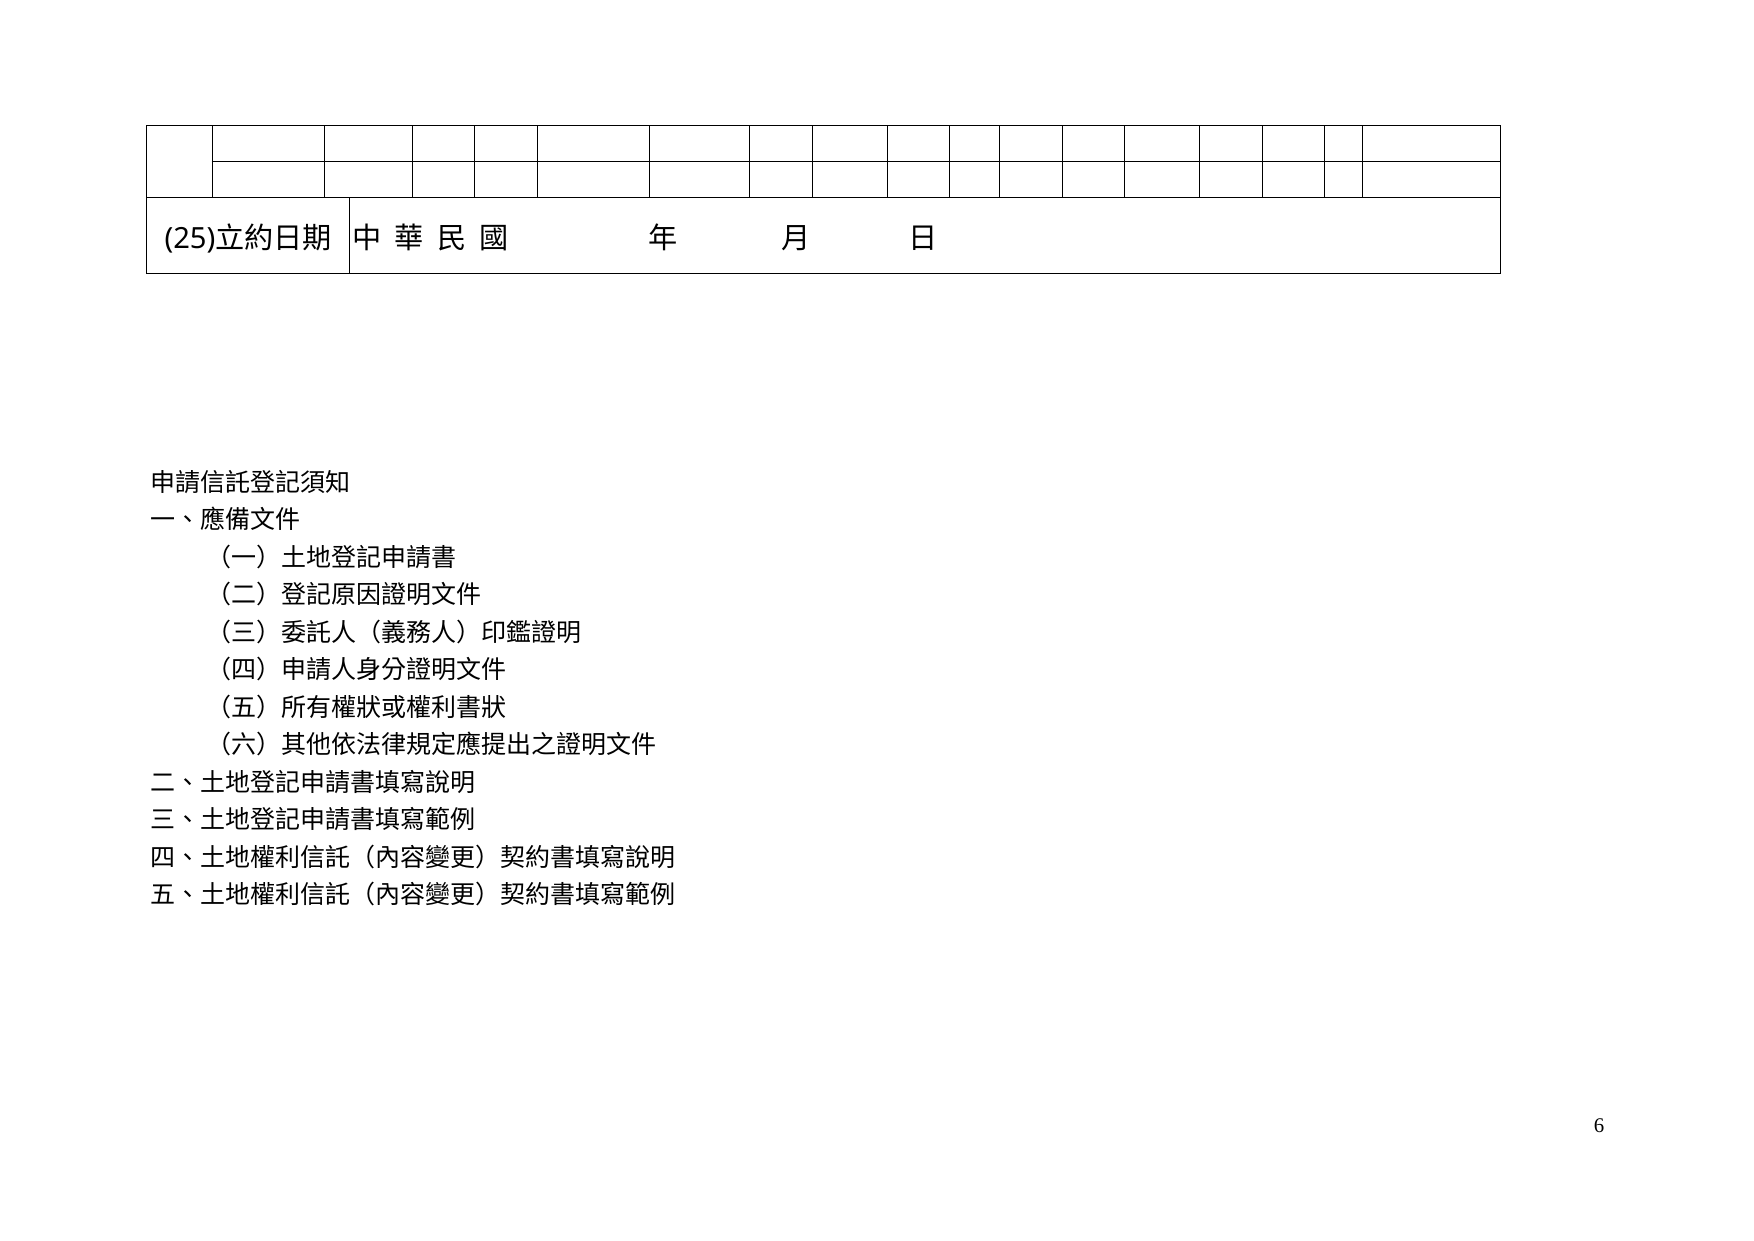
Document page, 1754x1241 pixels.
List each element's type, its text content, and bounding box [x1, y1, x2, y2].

table_cell (25)立約日期 [147, 198, 349, 273]
table_cell [213, 126, 324, 161]
text （四）申請人身分證明文件 [150, 649, 1604, 687]
table_cell [950, 162, 999, 197]
table_cell [213, 162, 324, 197]
table_cell [650, 126, 749, 161]
table_cell 中 華 民 國 年 月 日 [350, 198, 1500, 273]
table_cell [950, 126, 999, 161]
table_cell [325, 126, 412, 161]
table_cell [538, 126, 649, 161]
table_cell [1363, 162, 1500, 197]
text （二）登記原因證明文件 [150, 574, 1604, 612]
text 二、土地登記申請書填寫說明 [150, 762, 1604, 799]
text 四、土地權利信託（內容變更）契約書填寫說明 [150, 837, 1604, 874]
table_cell [813, 126, 887, 161]
text （六）其他依法律規定應提出之證明文件 [150, 724, 1604, 762]
table_cell [413, 126, 474, 161]
text 三、土地登記申請書填寫範例 [150, 799, 1604, 837]
table_cell [888, 126, 949, 161]
table_cell [538, 162, 649, 197]
table_cell [475, 162, 537, 197]
table_cell [1125, 126, 1199, 161]
table_cell [475, 126, 537, 161]
text （一）土地登記申請書 [150, 537, 1604, 574]
table_cell [1263, 126, 1324, 161]
table_cell [1063, 126, 1124, 161]
text 一、應備文件 [150, 499, 1604, 537]
table_cell [147, 126, 212, 197]
table_cell [1263, 162, 1324, 197]
table_cell [1125, 162, 1199, 197]
text 五、土地權利信託（內容變更）契約書填寫範例 [150, 874, 1604, 912]
table_cell [750, 162, 812, 197]
table_cell [1363, 126, 1500, 161]
text （三）委託人（義務人）印鑑證明 [150, 612, 1604, 649]
table_cell [888, 162, 949, 197]
text 申請信託登記須知 [150, 462, 1604, 499]
table_cell [325, 162, 412, 197]
table_cell [1325, 162, 1362, 197]
table_cell [413, 162, 474, 197]
table_cell [1063, 162, 1124, 197]
table_cell [1200, 126, 1262, 161]
text （五）所有權狀或權利書狀 [150, 687, 1604, 724]
table_cell [1325, 126, 1362, 161]
table_cell [1000, 126, 1062, 161]
table_cell [1000, 162, 1062, 197]
table_cell [650, 162, 749, 197]
table_cell [1200, 162, 1262, 197]
table_cell [813, 162, 887, 197]
table_cell [750, 126, 812, 161]
